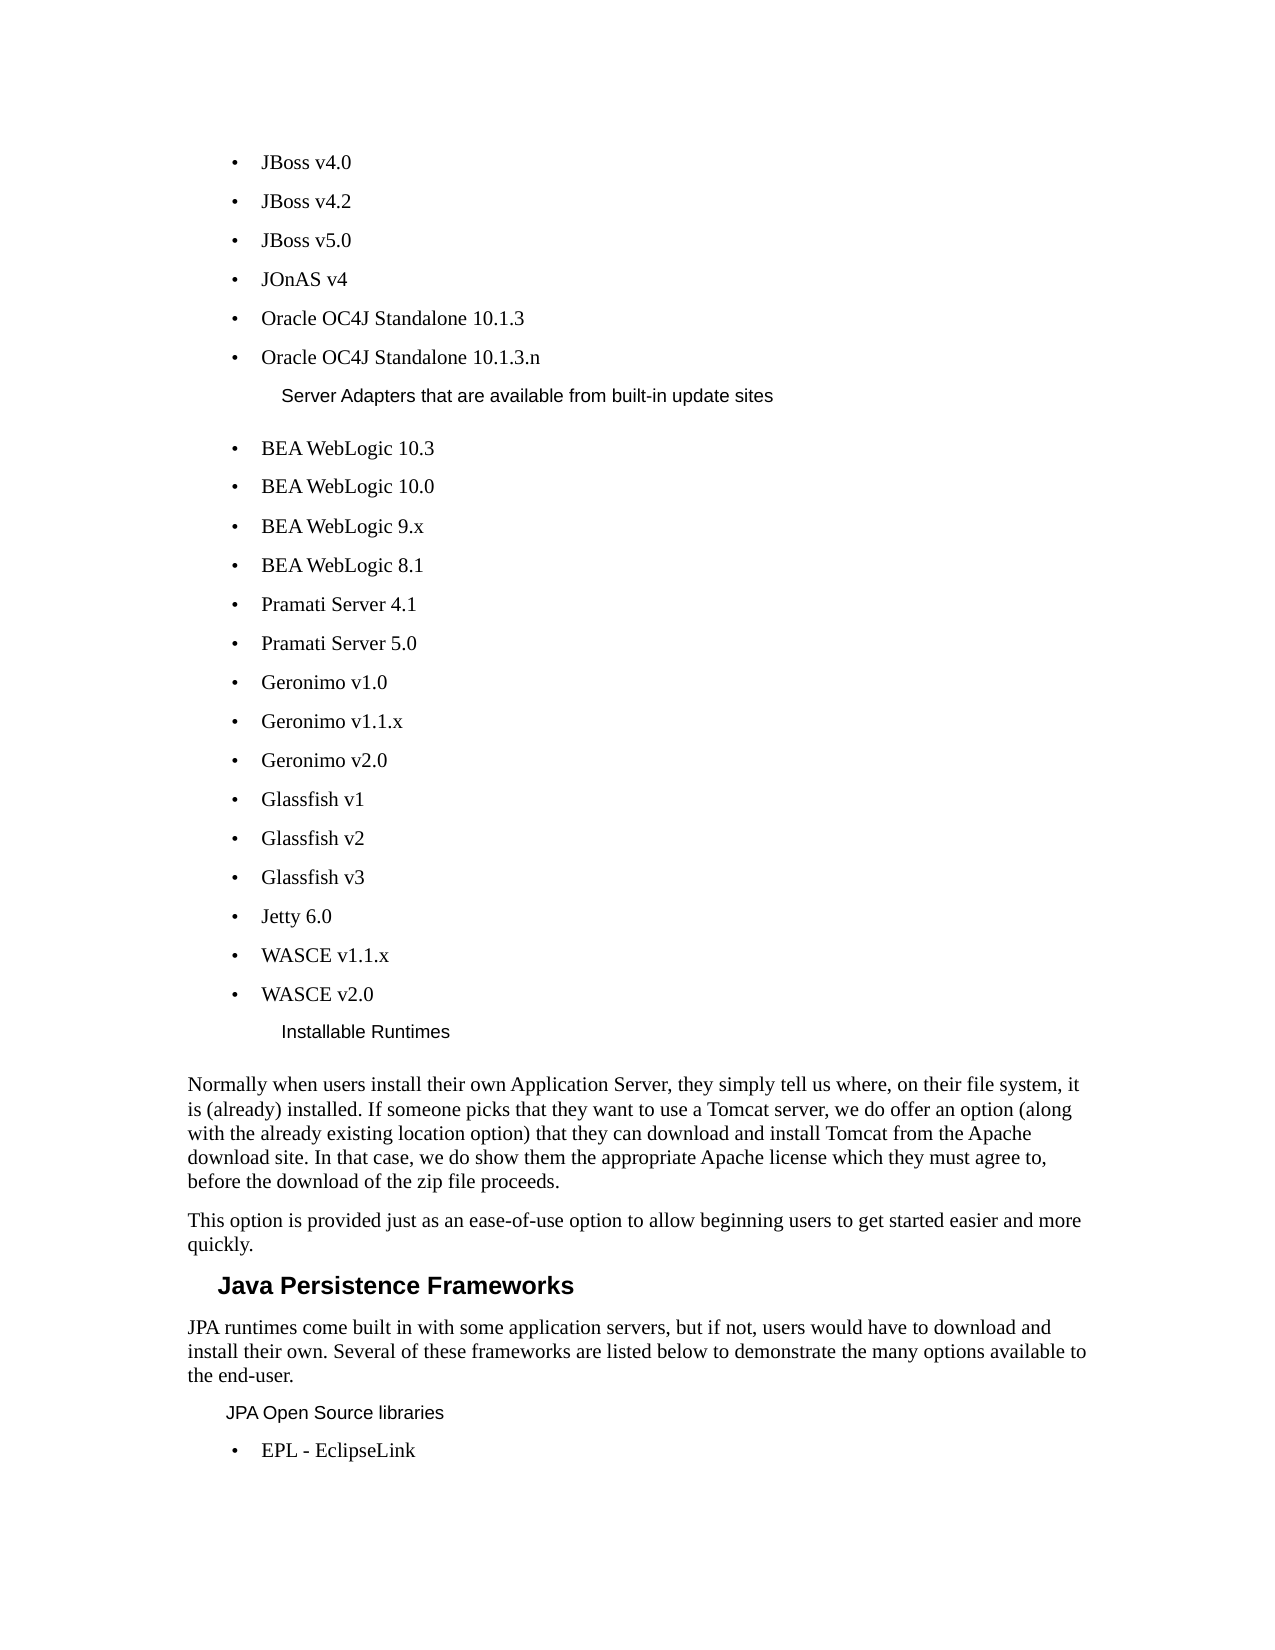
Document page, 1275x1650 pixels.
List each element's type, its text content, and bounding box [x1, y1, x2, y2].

list Oracle OC4J Standalone 10.1.3.n [232, 345, 1087, 369]
list Glassfish v2 [232, 826, 1087, 850]
list JBoss v4.2 [232, 189, 1087, 213]
subtitle JPA Open Source libraries [226, 1402, 1087, 1423]
list Oracle OC4J Standalone 10.1.3 [232, 306, 1087, 330]
text JPA runtimes come built in with some application servers, but if not, users would have to download and install their own. Several of these frameworks are listed below to demonstrate the many options available to the end-user. [187, 1314, 1087, 1387]
list Pramati Server 4.1 [232, 592, 1087, 616]
list WASCE v2.0 [232, 982, 1087, 1006]
list Geronimo v1.1.x [232, 709, 1087, 733]
list BEA WebLogic 9.x [232, 513, 1087, 538]
list Geronimo v2.0 [232, 748, 1087, 772]
list BEA WebLogic 10.3 [232, 435, 1087, 459]
subtitle Server Adapters that are available from built-in update sites [262, 384, 1087, 406]
list JBoss v5.0 [232, 228, 1087, 252]
list Glassfish v1 [232, 787, 1087, 811]
text Normally when users install their own Application Server, they simply tell us where, on their file system, it is (already) installed. If someone picks that they want to use a Tomcat server, we do offer an option (along with the already existing location option) that they can download and install Tomcat from the Apache download site. In that case, we do show them the appropriate Apache license which they must agree to, before the download of the zip file proceeds. [187, 1072, 1087, 1193]
subtitle Installable Runtimes [262, 1021, 1087, 1043]
text This option is provided just as an ease-of-use option to allow beginning users to get started easier and more quickly. [187, 1208, 1087, 1256]
list EPL - EclipseLink [232, 1438, 1087, 1462]
list JBoss v4.0 [232, 150, 1087, 174]
list Pramati Server 5.0 [232, 631, 1087, 655]
list BEA WebLogic 10.0 [232, 474, 1087, 498]
list Jetty 6.0 [232, 904, 1087, 928]
list JOnAS v4 [232, 267, 1087, 291]
list Geronimo v1.0 [232, 670, 1087, 694]
list Glassfish v3 [232, 865, 1087, 889]
subtitle Java Persistence Frameworks [217, 1271, 1087, 1299]
list WASCE v1.1.x [232, 943, 1087, 967]
list BEA WebLogic 8.1 [232, 553, 1087, 577]
